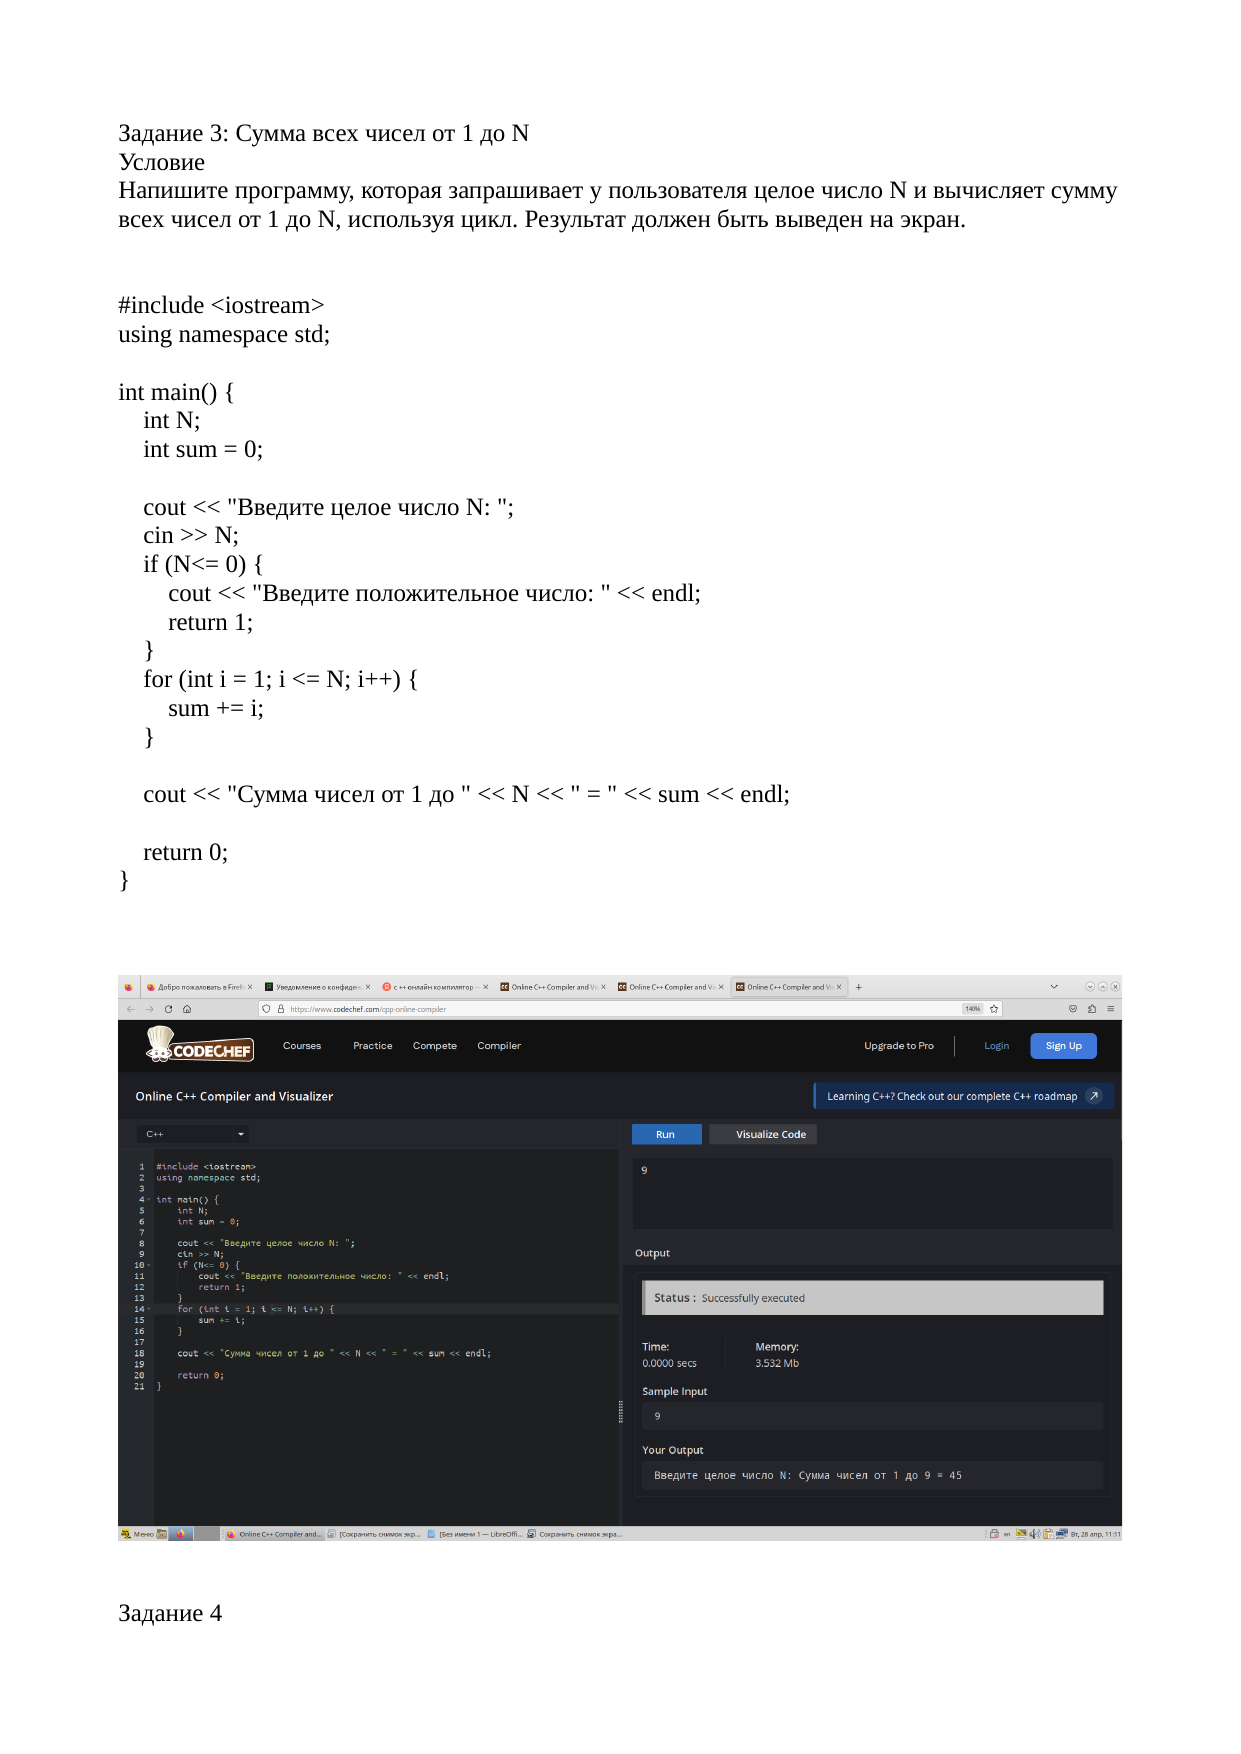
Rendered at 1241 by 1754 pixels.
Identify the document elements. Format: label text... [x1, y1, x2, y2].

text Условие [118, 147, 1122, 176]
text Задание 4 [118, 1598, 1122, 1627]
text cout << "Сумма чисел от 1 до " << N << " = " << sum << endl; [118, 779, 1122, 808]
text Задание 3: Сумма всех чисел от 1 до N [118, 118, 1122, 147]
text return 1; [118, 607, 1122, 636]
text return 0; [118, 837, 1122, 866]
text } [118, 866, 1122, 894]
text Напишите программу, которая запрашивает у пользователя целое число N и вычисляет сумму всех чисел от 1 до N, используя цикл. Результат должен быть выведен на экран. [118, 176, 1122, 233]
text using namespace std; [118, 319, 1122, 348]
text cout << "Введите целое число N: "; [118, 492, 1122, 521]
text if (N<= 0) { [118, 549, 1122, 578]
text #include <iostream> [118, 291, 1122, 319]
text } [118, 722, 1122, 751]
text int sum = 0; [118, 434, 1122, 463]
text for (int i = 1; i <= N; i++) { [118, 664, 1122, 693]
picture [118, 975, 1123, 1541]
text int main() { [118, 377, 1122, 406]
text cout << "Введите положительное число: " << endl; [118, 578, 1122, 607]
text int N; [118, 406, 1122, 434]
text } [118, 636, 1122, 664]
text cin >> N; [118, 521, 1122, 549]
text sum += i; [118, 693, 1122, 722]
